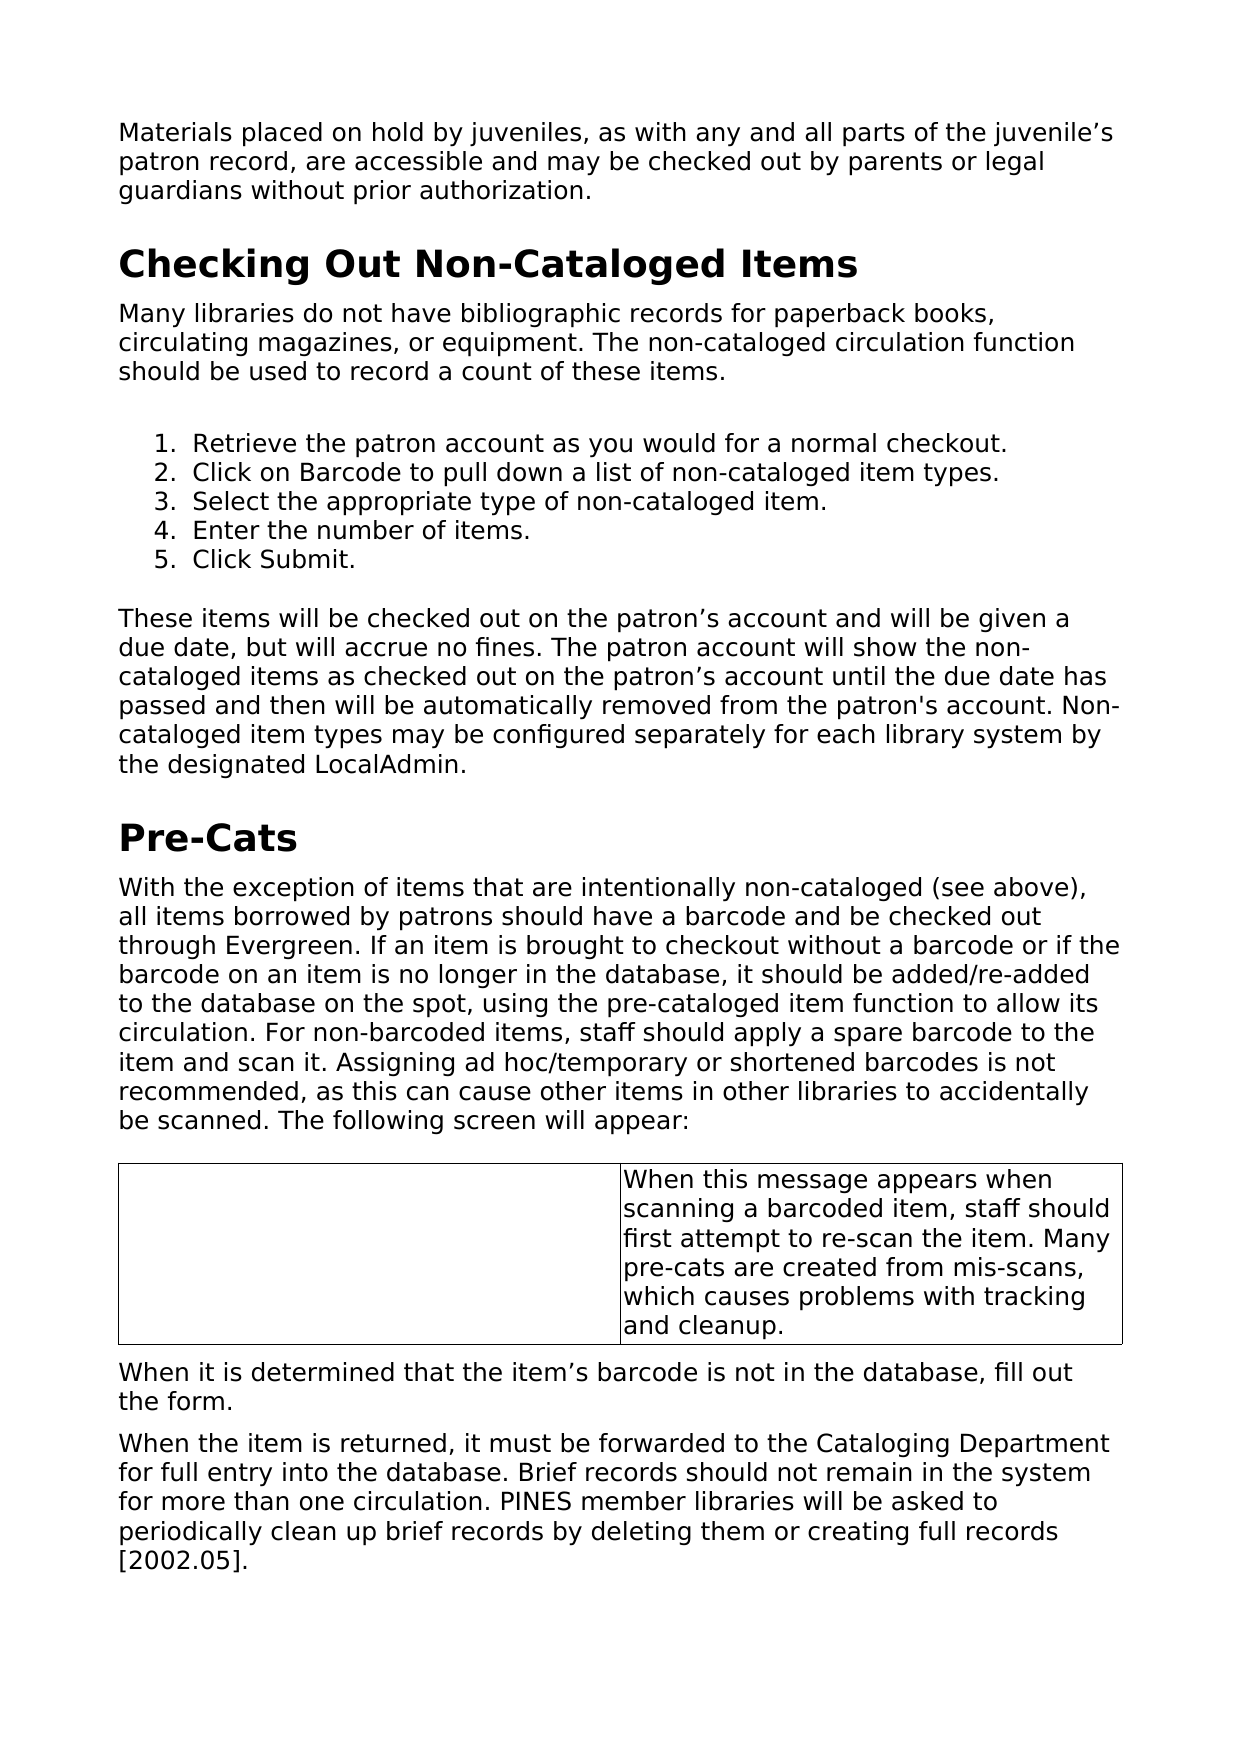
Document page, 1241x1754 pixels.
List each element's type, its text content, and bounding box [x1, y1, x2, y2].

list Select the appropriate type of non-cataloged item. [177, 487, 1122, 516]
text When the item is returned, it must be forwarded to the Cataloging Department for full entry into the database. Brief records should not remain in the system for more than one circulation. PINES member libraries will be asked to periodically clean up brief records by deleting them or creating full records [2002.05]. [118, 1429, 1122, 1575]
text Many libraries do not have bibliographic records for paperback books, circulating magazines, or equipment. The non-cataloged circulation function should be used to record a count of these items. [118, 299, 1122, 387]
text Materials placed on hold by juveniles, as with any and all parts of the juvenile’s patron record, are accessible and may be checked out by parents or legal guardians without prior authorization. [118, 118, 1122, 206]
subtitle Pre-Cats [118, 817, 1122, 860]
text With the exception of items that are intentionally non-cataloged (see above), all items borrowed by patrons should have a barcode and be checked out through Evergreen. If an item is brought to checkout without a barcode or if the barcode on an item is no longer in the database, it should be added/re-added to the database on the spot, using the pre-cataloged item function to allow its circulation. For non-barcoded items, staff should apply a spare barcode to the item and scan it. Assigning ad hoc/temporary or shortened barcodes is not recommended, as this can cause other items in other libraries to accidentally be scanned. The following screen will appear: [118, 873, 1122, 1135]
table_header When this message appears when scanning a barcoded item, staff should first attempt to re-scan the item. Many pre-cats are created from mis-scans, which causes problems with tracking and cleanup. [621, 1164, 1122, 1343]
text When it is determined that the item’s barcode is not in the database, fill out the form. [118, 1358, 1122, 1417]
list Click on Barcode to pull down a list of non-cataloged item types. [177, 458, 1122, 487]
subtitle Checking Out Non-Cataloged Items [118, 243, 1122, 287]
text These items will be checked out on the patron’s account and will be given a due date, but will accrue no fines. The patron account will show the non-cataloged items as checked out on the patron’s account until the due date has passed and then will be automatically removed from the patron's account. Non-cataloged item types may be configured separately for each library system by the designated LocalAdmin. [118, 604, 1122, 779]
list Click Submit. [177, 545, 1122, 574]
list Retrieve the patron account as you would for a normal checkout. [177, 429, 1122, 458]
list Enter the number of items. [177, 516, 1122, 545]
table_header [119, 1164, 620, 1343]
